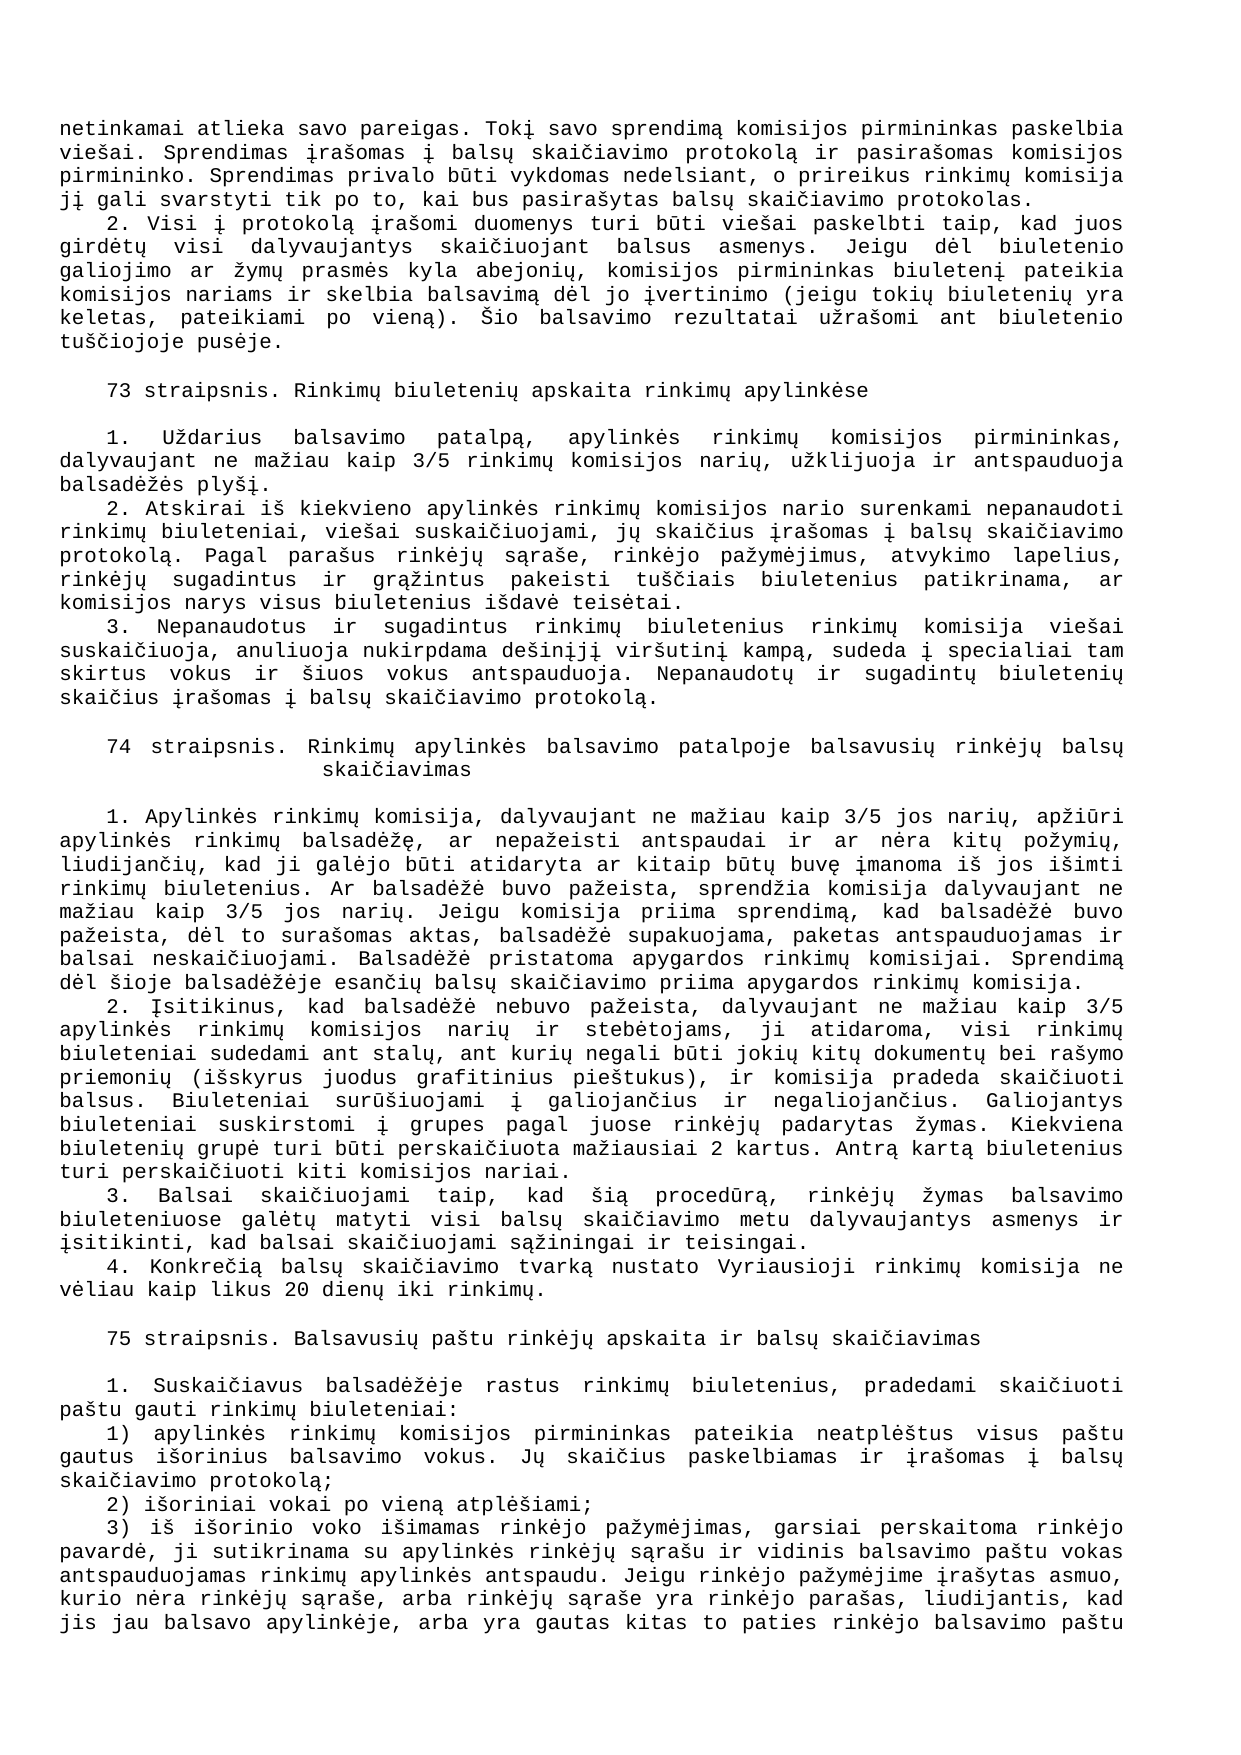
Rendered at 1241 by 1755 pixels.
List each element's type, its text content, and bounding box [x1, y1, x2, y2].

text 2. Visi į protokolą įrašomi duomenys turi būti viešai paskelbti taip, kad juos girdėtų visi dalyvaujantys skaičiuojant balsus asmenys. Jeigu dėl biuletenio galiojimo ar žymų prasmės kyla abejonių, komisijos pirmininkas biuletenį pateikia komisijos nariams ir skelbia balsavimą dėl jo įvertinimo (jeigu tokių biuletenių yra keletas, pateikiami po vieną). Šio balsavimo rezultatai užrašomi ant biuletenio tuščiojoje pusėje. [59, 213, 1124, 354]
text 73 straipsnis. Rinkimų biuletenių apskaita rinkimų apylinkėse [59, 379, 1124, 403]
text 4. Konkrečią balsų skaičiavimo tvarką nustato Vyriausioji rinkimų komisija ne vėliau kaip likus 20 dienų iki rinkimų. [59, 1256, 1124, 1303]
text 3. Balsai skaičiuojami taip, kad šią procedūrą, rinkėjų žymas balsavimo biuleteniuose galėtų matyti visi balsų skaičiavimo metu dalyvaujantys asmenys ir įsitikinti, kad balsai skaičiuojami sąžiningai ir teisingai. [59, 1185, 1124, 1256]
text 1) apylinkės rinkimų komisijos pirmininkas pateikia neatplėštus visus paštu gautus išorinius balsavimo vokus. Jų skaičius paskelbiamas ir įrašomas į balsų skaičiavimo protokolą; [59, 1423, 1124, 1494]
text netinkamai atlieka savo pareigas. Tokį savo sprendimą komisijos pirmininkas paskelbia viešai. Sprendimas įrašomas į balsų skaičiavimo protokolą ir pasirašomas komisijos pirmininko. Sprendimas privalo būti vykdomas nedelsiant, o prireikus rinkimų komisija jį gali svarstyti tik po to, kai bus pasirašytas balsų skaičiavimo protokolas. [59, 118, 1124, 213]
text 3) iš išorinio voko išimamas rinkėjo pažymėjimas, garsiai perskaitoma rinkėjo pavardė, ji sutikrinama su apylinkės rinkėjų sąrašu ir vidinis balsavimo paštu vokas antspauduojamas rinkimų apylinkės antspaudu. Jeigu rinkėjo pažymėjime įrašytas asmuo, kurio nėra rinkėjų sąraše, arba rinkėjų sąraše yra rinkėjo parašas, liudijantis, kad jis jau balsavo apylinkėje, arba yra gautas kitas to paties rinkėjo balsavimo paštu [59, 1517, 1124, 1636]
text 74 straipsnis. Rinkimų apylinkės balsavimo patalpoje balsavusių rinkėjų balsų skaičiavimas [106, 736, 1124, 783]
text 2) išoriniai vokai po vieną atplėšiami; [59, 1494, 1124, 1517]
text 75 straipsnis. Balsavusių paštu rinkėjų apskaita ir balsų skaičiavimas [106, 1328, 1124, 1352]
text 2. Atskirai iš kiekvieno apylinkės rinkimų komisijos nario surenkami nepanaudoti rinkimų biuleteniai, viešai suskaičiuojami, jų skaičius įrašomas į balsų skaičiavimo protokolą. Pagal parašus rinkėjų sąraše, rinkėjo pažymėjimus, atvykimo lapelius, rinkėjų sugadintus ir grąžintus pakeisti tuščiais biuletenius patikrinama, ar komisijos narys visus biuletenius išdavė teisėtai. [59, 498, 1124, 616]
text 1. Apylinkės rinkimų komisija, dalyvaujant ne mažiau kaip 3/5 jos narių, apžiūri apylinkės rinkimų balsadėžę, ar nepažeisti antspaudai ir ar nėra kitų požymių, liudijančių, kad ji galėjo būti atidaryta ar kitaip būtų buvę įmanoma iš jos išimti rinkimų biuletenius. Ar balsadėžė buvo pažeista, sprendžia komisija dalyvaujant ne mažiau kaip 3/5 jos narių. Jeigu komisija priima sprendimą, kad balsadėžė buvo pažeista, dėl to surašomas aktas, balsadėžė supakuojama, paketas antspauduojamas ir balsai neskaičiuojami. Balsadėžė pristatoma apygardos rinkimų komisijai. Sprendimą dėl šioje balsadėžėje esančių balsų skaičiavimo priima apygardos rinkimų komisija. [59, 807, 1124, 996]
text 3. Nepanaudotus ir sugadintus rinkimų biuletenius rinkimų komisija viešai suskaičiuoja, anuliuoja nukirpdama dešinįjį viršutinį kampą, sudeda į specialiai tam skirtus vokus ir šiuos vokus antspauduoja. Nepanaudotų ir sugadintų biuletenių skaičius įrašomas į balsų skaičiavimo protokolą. [59, 616, 1124, 711]
text 2. Įsitikinus, kad balsadėžė nebuvo pažeista, dalyvaujant ne mažiau kaip 3/5 apylinkės rinkimų komisijos narių ir stebėtojams, ji atidaroma, visi rinkimų biuleteniai sudedami ant stalų, ant kurių negali būti jokių kitų dokumentų bei rašymo priemonių (išskyrus juodus grafitinius pieštukus), ir komisija pradeda skaičiuoti balsus. Biuleteniai surūšiuojami į galiojančius ir negaliojančius. Galiojantys biuleteniai suskirstomi į grupes pagal juose rinkėjų padarytas žymas. Kiekviena biuletenių grupė turi būti perskaičiuota mažiausiai 2 kartus. Antrą kartą biuletenius turi perskaičiuoti kiti komisijos nariai. [59, 996, 1124, 1185]
text 1. Uždarius balsavimo patalpą, apylinkės rinkimų komisijos pirmininkas, dalyvaujant ne mažiau kaip 3/5 rinkimų komisijos narių, užklijuoja ir antspauduoja balsadėžės plyšį. [59, 427, 1124, 498]
text 1. Suskaičiavus balsadėžėje rastus rinkimų biuletenius, pradedami skaičiuoti paštu gauti rinkimų biuleteniai: [59, 1375, 1124, 1423]
